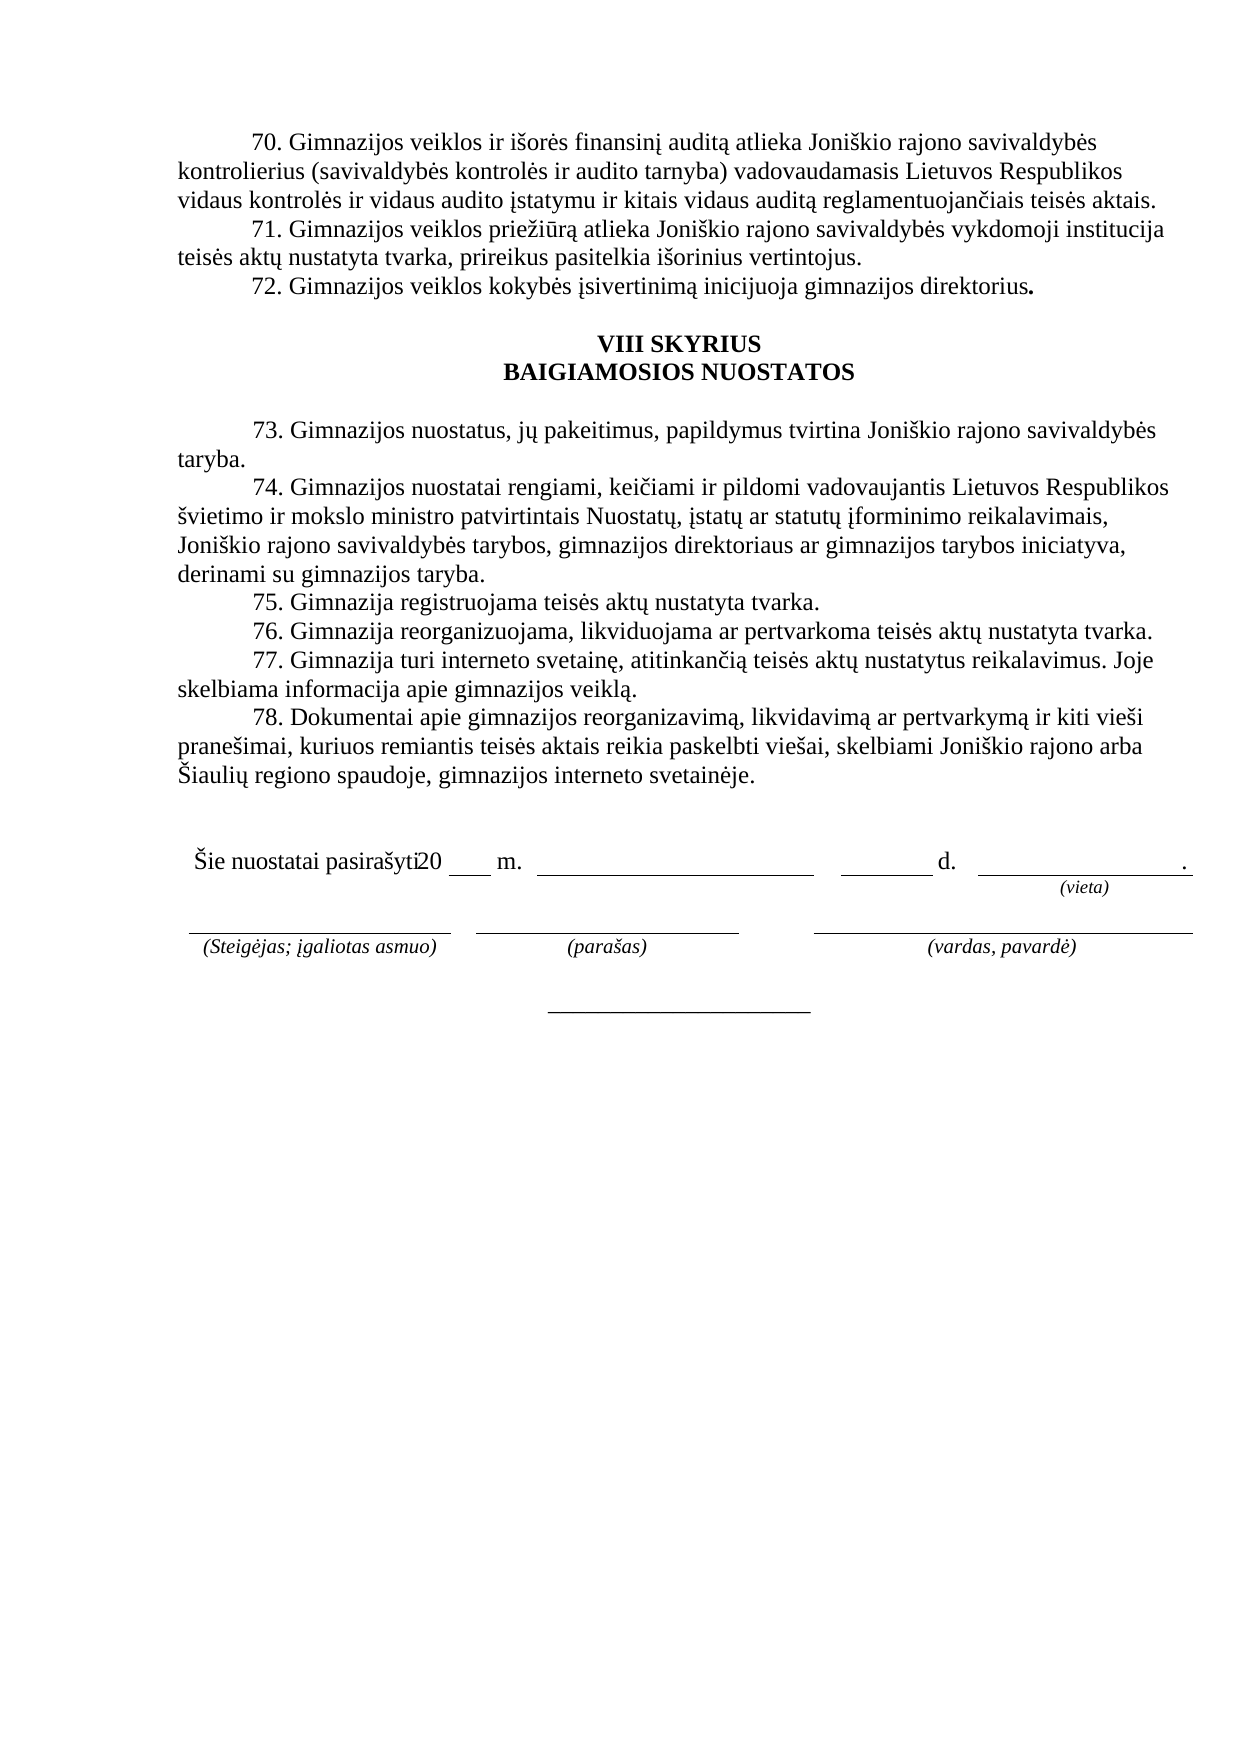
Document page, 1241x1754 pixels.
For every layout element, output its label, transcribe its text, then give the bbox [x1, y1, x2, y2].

table_cell [189, 875, 412, 897]
table_cell [449, 876, 491, 897]
text _____________________ [177, 987, 1181, 1016]
table_cell [739, 898, 813, 933]
text BAIGIAMOSIOS NUOSTATOS [177, 357, 1181, 386]
table_cell [933, 875, 978, 897]
table_header Šie nuostatai pasirašyti [189, 789, 412, 875]
table_cell [739, 933, 813, 958]
table_header . [978, 789, 1192, 875]
table_cell (parašas) [476, 934, 739, 958]
table_cell [814, 898, 1192, 933]
table_cell [814, 875, 841, 897]
text 74. Gimnazijos nuostatai rengiami, keičiami ir pildomi vadovaujantis Lietuvos Respublikos švietimo ir mokslo ministro patvirtintais Nuostatų, įstatų ar statutų įforminimo reikalavimais, Joniškio rajono savivaldybės tarybos, gimnazijos direktoriaus ar gimnazijos tarybos iniciatyva, derinami su gimnazijos taryba. [177, 472, 1181, 587]
table_cell (Steigėjas; įgaliotas asmuo) [189, 934, 451, 958]
text 73. Gimnazijos nuostatus, jų pakeitimus, papildymus tvirtina Joniškio rajono savivaldybės taryba. [177, 415, 1181, 472]
table_cell [451, 933, 476, 958]
table_header [537, 789, 813, 875]
table_header [841, 789, 933, 875]
text VIII SKYRIUS [177, 329, 1181, 357]
table_header m. [491, 789, 537, 875]
table_cell [841, 876, 933, 897]
text 71. Gimnazijos veiklos priežiūrą atlieka Joniškio rajono savivaldybės vykdomoji institucija teisės aktų nustatyta tvarka, prireikus pasitelkia išorinius vertintojus. [177, 214, 1181, 271]
table_header [814, 789, 841, 875]
table_cell (vardas, pavardė) [814, 934, 1192, 958]
table_header d. [933, 789, 978, 875]
table_header [449, 789, 491, 875]
text 76. Gimnazija reorganizuojama, likviduojama ar pertvarkoma teisės aktų nustatyta tvarka. [177, 616, 1181, 645]
table_cell [491, 875, 537, 897]
table_cell [189, 898, 451, 933]
text 75. Gimnazija registruojama teisės aktų nustatyta tvarka. [177, 587, 1181, 616]
table_cell [412, 875, 448, 897]
table_cell [451, 898, 476, 933]
table_cell [537, 876, 813, 897]
text 72. Gimnazijos veiklos kokybės įsivertinimą inicijuoja gimnazijos direktorius. [177, 271, 1181, 300]
text 78. Dokumentai apie gimnazijos reorganizavimą, likvidavimą ar pertvarkymą ir kiti vieši pranešimai, kuriuos remiantis teisės aktais reikia paskelbti viešai, skelbiami Joniškio rajono arba Šiaulių regiono spaudoje, gimnazijos interneto svetainėje. [177, 702, 1181, 789]
table_cell (vieta) [978, 876, 1192, 897]
text 70. Gimnazijos veiklos ir išorės finansinį auditą atlieka Joniškio rajono savivaldybės kontrolierius (savivaldybės kontrolės ir audito tarnyba) vadovaudamasis Lietuvos Respublikos vidaus kontrolės ir vidaus audito įstatymu ir kitais vidaus auditą reglamentuojančiais teisės aktais. [177, 127, 1181, 214]
text 77. Gimnazija turi interneto svetainę, atitinkančią teisės aktų nustatytus reikalavimus. Joje skelbiama informacija apie gimnazijos veiklą. [177, 645, 1181, 702]
table_header 20 [412, 789, 448, 875]
table_cell [476, 898, 739, 933]
